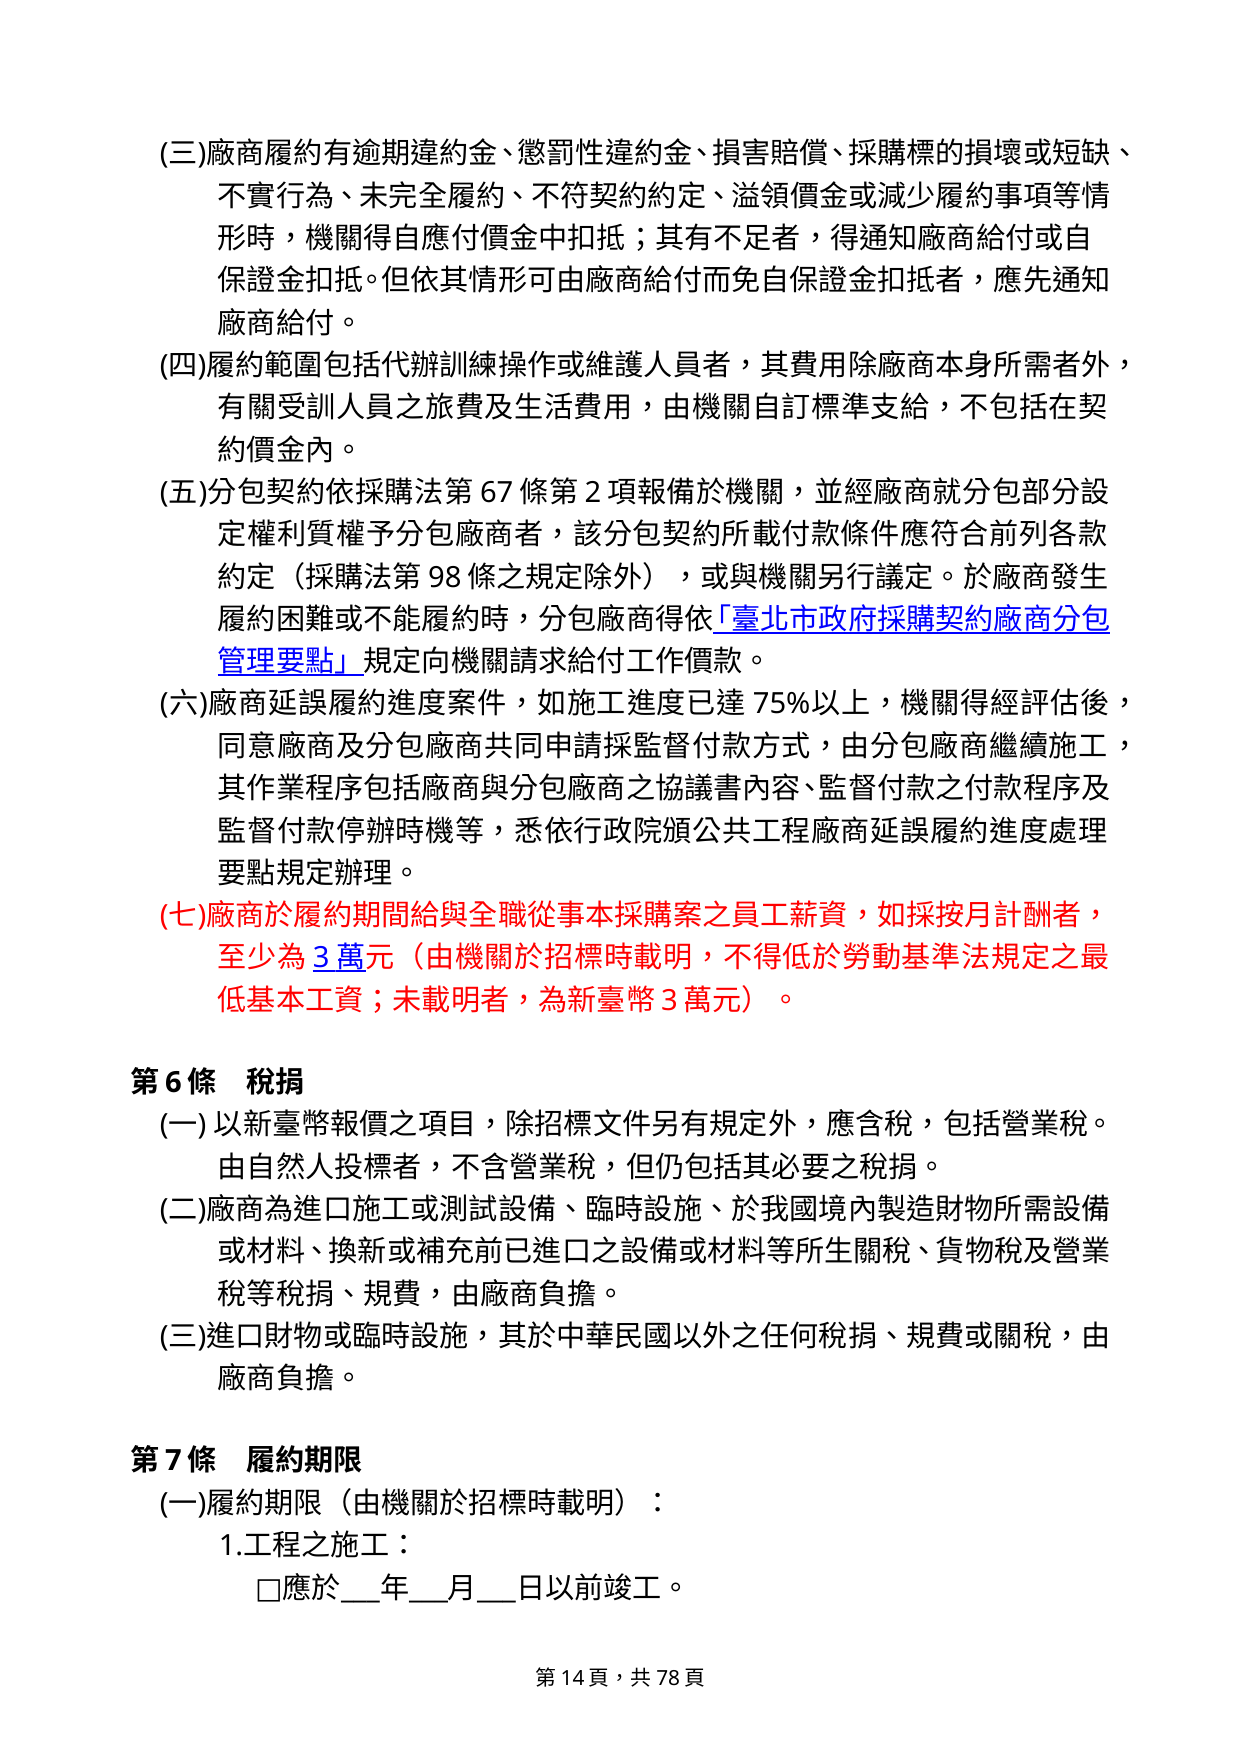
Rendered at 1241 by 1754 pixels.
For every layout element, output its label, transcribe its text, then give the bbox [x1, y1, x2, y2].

text (七)廠商於履約期間給與全職從事本採購案之員工薪資，如採按月計酬者，至少為3萬元（由機關於招標時載明，不得低於勞動基準法規定之最低基本工資；未載明者，為新臺幣3萬元）。 [159, 892, 1110, 1019]
subtitle 第7條 履約期限 [130, 1437, 1110, 1479]
text (三)廠商履約有逾期違約金、懲罰性違約金、損害賠償、採購標的損壞或短缺、不實行為、未完全履約、不符契約約定、溢領價金或減少履約事項等情形時，機關得自應付價金中扣抵；其有不足者，得通知廠商給付或自保證金扣抵。但依其情形可由廠商給付而免自保證金扣抵者，應先通知廠商給付。 [159, 130, 1110, 341]
text (三)進口財物或臨時設施，其於中華民國以外之任何稅捐、規費或關稅，由廠商負擔。 [159, 1313, 1110, 1397]
text (六)廠商延誤履約進度案件，如施工進度已達75%以上，機關得經評估後，同意廠商及分包廠商共同申請採監督付款方式，由分包廠商繼續施工，其作業程序包括廠商與分包廠商之協議書內容、監督付款之付款程序及監督付款停辦時機等，悉依行政院頒公共工程廠商延誤履約進度處理要點規定辦理。 [159, 680, 1110, 892]
text (一)履約期限（由機關於招標時載明）： [159, 1479, 1110, 1522]
text (五)分包契約依採購法第67條第2項報備於機關，並經廠商就分包部分設定權利質權予分包廠商者，該分包契約所載付款條件應符合前列各款約定（採購法第98條之規定除外），或與機關另行議定。於廠商發生履約困難或不能履約時，分包廠商得依「臺北市政府採購契約廠商分包管理要點」規定向機關請求給付工作價款。 [159, 468, 1110, 680]
text (二)廠商為進口施工或測試設備、臨時設施、於我國境內製造財物所需設備或材料、換新或補充前已進口之設備或材料等所生關稅、貨物稅及營業稅等稅捐、規費，由廠商負擔。 [159, 1186, 1110, 1313]
subtitle 第6條 稅捐 [130, 1058, 1110, 1101]
text (四)履約範圍包括代辦訓練操作或維護人員者，其費用除廠商本身所需者外，有關受訓人員之旅費及生活費用，由機關自訂標準支給，不包括在契約價金內。 [159, 341, 1110, 468]
text 1.工程之施工： [218, 1522, 1110, 1564]
text □應於___年___月___日以前竣工。 [255, 1564, 1110, 1607]
text (一) 以新臺幣報價之項目，除招標文件另有規定外，應含稅，包括營業稅。由自然人投標者，不含營業稅，但仍包括其必要之稅捐。 [159, 1101, 1110, 1186]
